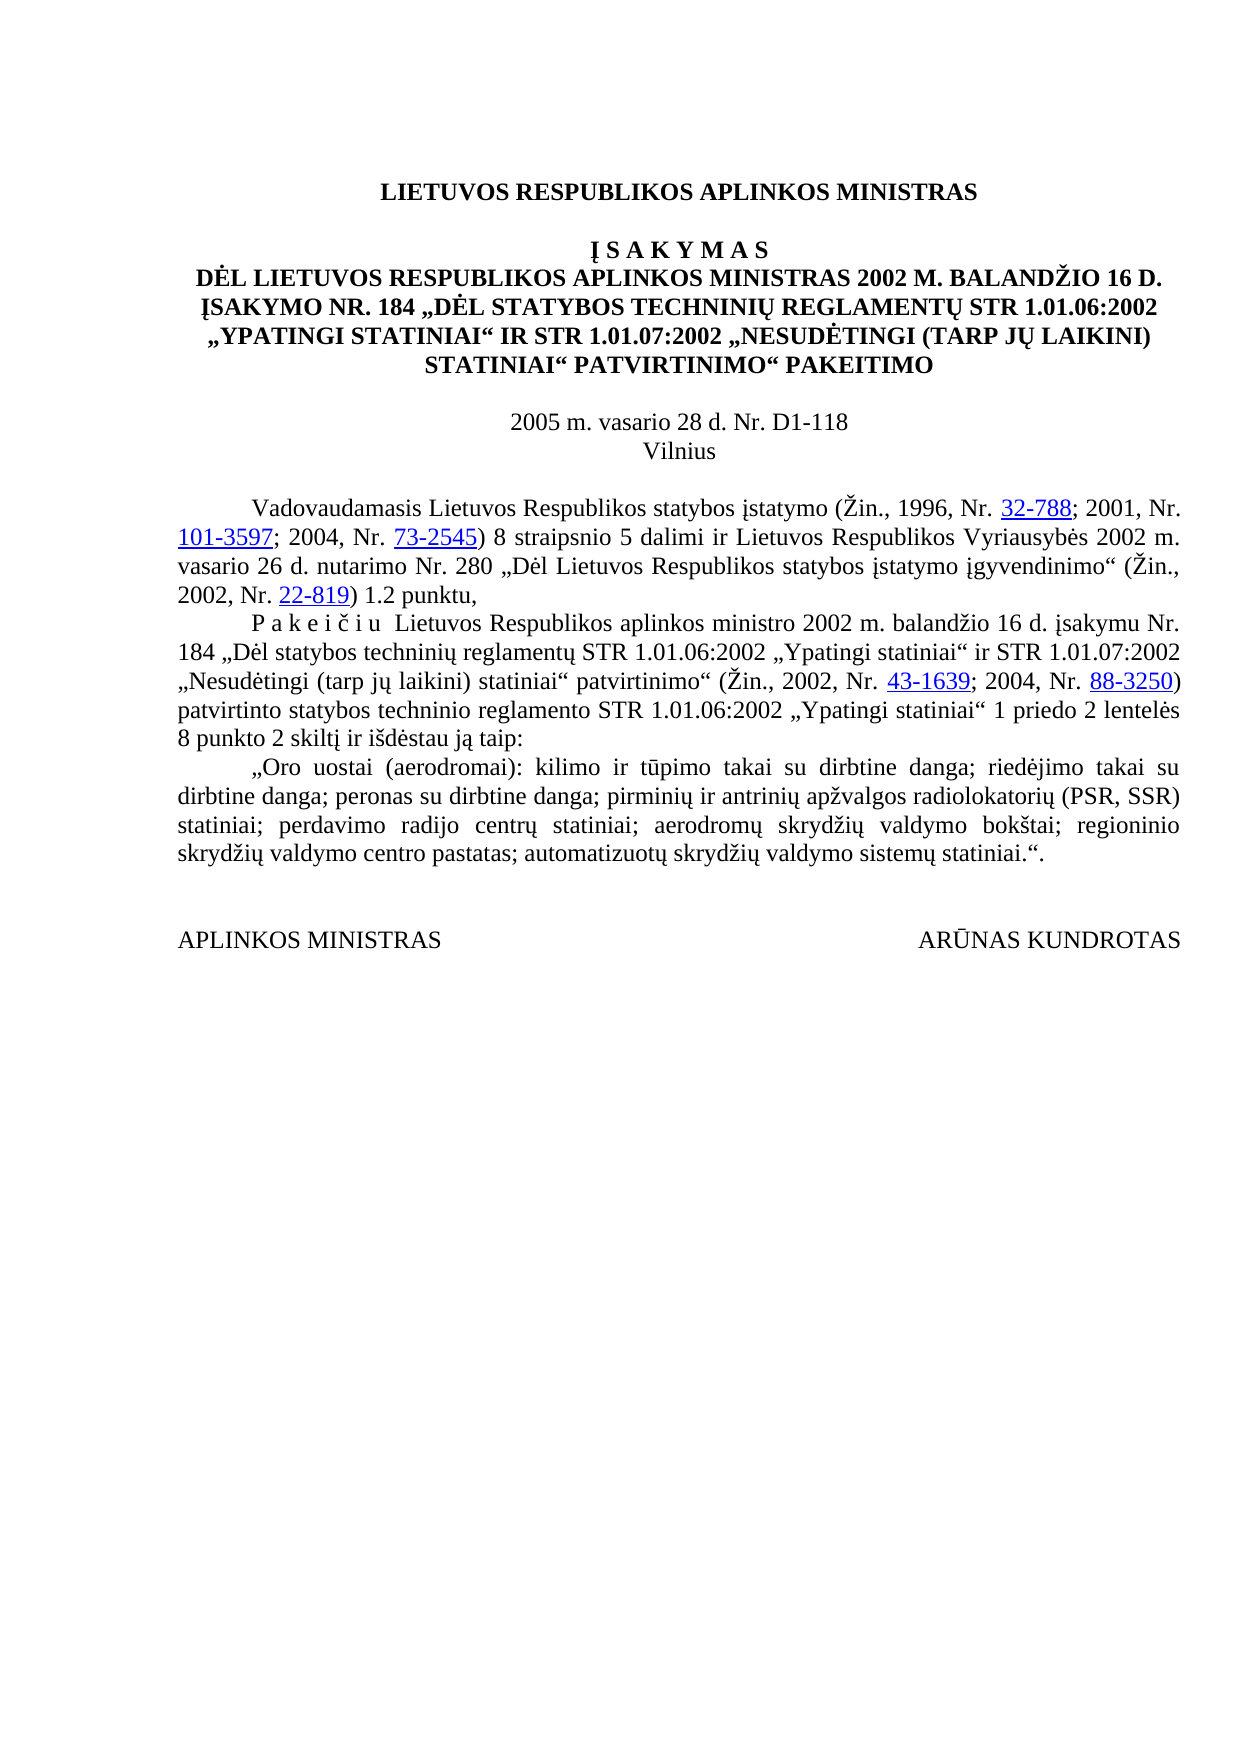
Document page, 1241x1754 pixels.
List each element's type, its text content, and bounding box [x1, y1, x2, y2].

text Pakeičiu Lietuvos Respublikos aplinkos ministro 2002 m. balandžio 16 d. įsakymu Nr. 184 „Dėl statybos techninių reglamentų STR 1.01.06:2002 „Ypatingi statiniai“ ir STR 1.01.07:2002 „Nesudėtingi (tarp jų laikini) statiniai“ patvirtinimo“ (Žin., 2002, Nr. 43-1639; 2004, Nr. 88-3250) patvirtinto statybos techninio reglamento STR 1.01.06:2002 „Ypatingi statiniai“ 1 priedo 2 lentelės 8 punkto 2 skiltį ir išdėstau ją taip: [177, 608, 1181, 752]
text Vadovaudamasis Lietuvos Respublikos statybos įstatymo (Žin., 1996, Nr. 32-788; 2001, Nr. 101-3597; 2004, Nr. 73-2545) 8 straipsnio 5 dalimi ir Lietuvos Respublikos Vyriausybės 2002 m. vasario 26 d. nutarimo Nr. 280 „Dėl Lietuvos Respublikos statybos įstatymo įgyvendinimo“ (Žin., 2002, Nr. 22-819) 1.2 punktu, [177, 493, 1181, 608]
text 2005 m. vasario 28 d. Nr. D1-118 [177, 407, 1181, 436]
text Vilnius [177, 436, 1181, 465]
text Į S A K Y M A S [177, 235, 1181, 263]
text LIETUVOS RESPUBLIKOS APLINKOS MINISTRAS [177, 177, 1181, 206]
text DĖL LIETUVOS RESPUBLIKOS APLINKOS MINISTRAS 2002 M. BALANDŽIO 16 D. ĮSAKYMO NR. 184 „DĖL STATYBOS TECHNINIŲ REGLAMENTŲ STR 1.01.06:2002 „YPATINGI STATINIAI“ IR STR 1.01.07:2002 „NESUDĖTINGI (TARP JŲ LAIKINI) STATINIAI“ PATVIRTINIMO“ PAKEITIMO [177, 263, 1181, 378]
text APLINKOS MINISTRAS ARŪNAS KUNDROTAS [177, 925, 1181, 953]
text „Oro uostai (aerodromai): kilimo ir tūpimo takai su dirbtine danga; riedėjimo takai su dirbtine danga; peronas su dirbtine danga; pirminių ir antrinių apžvalgos radiolokatorių (PSR, SSR) statiniai; perdavimo radijo centrų statiniai; aerodromų skrydžių valdymo bokštai; regioninio skrydžių valdymo centro pastatas; automatizuotų skrydžių valdymo sistemų statiniai.“. [177, 752, 1181, 867]
